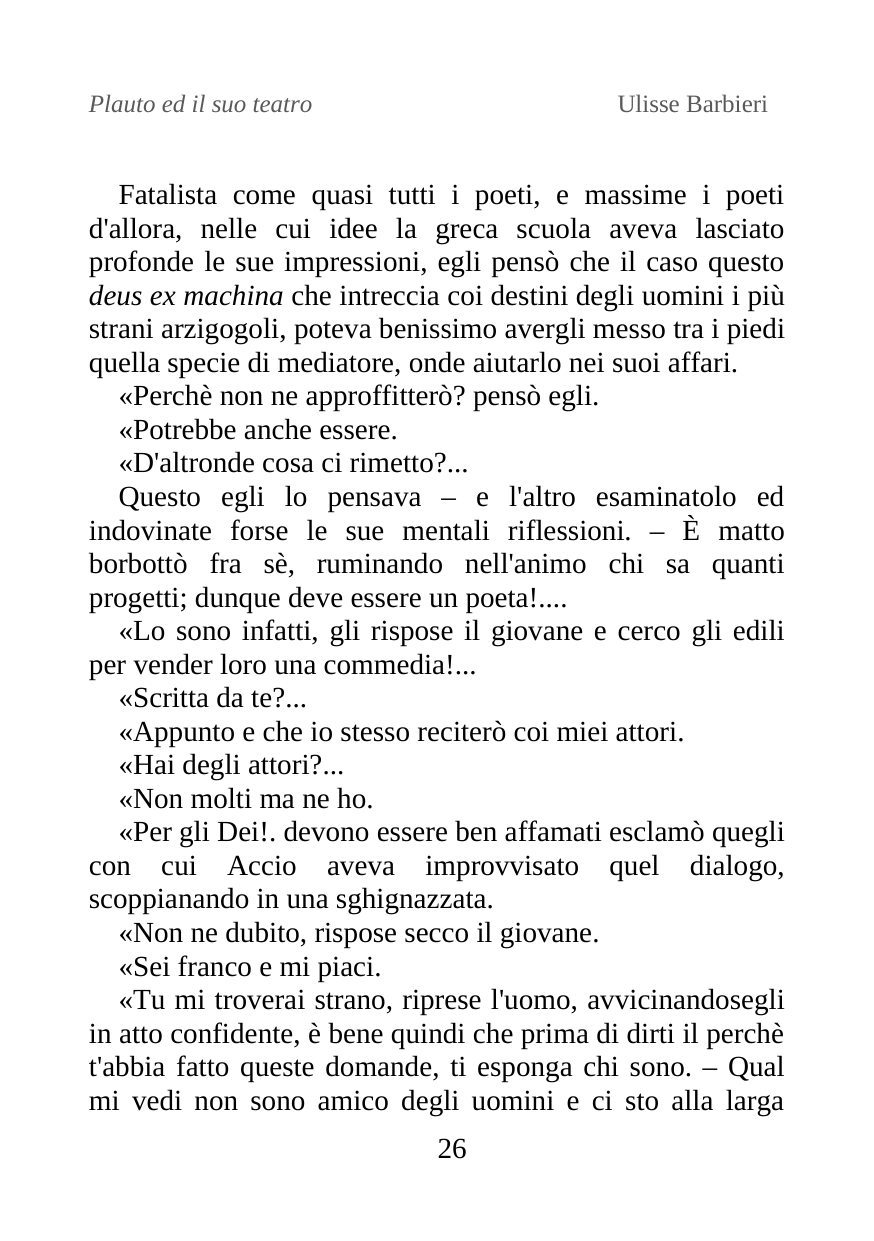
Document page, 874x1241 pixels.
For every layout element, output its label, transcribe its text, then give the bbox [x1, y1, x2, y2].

text «Lo sono infatti, gli rispose il giovane e cerco gli edili per vender loro una commedia!... [89, 613, 785, 680]
text «Perchè non ne approffitterò? pensò egli. [89, 378, 785, 412]
text «Hai degli attori?... [89, 747, 785, 781]
text Fatalista come quasi tutti i poeti, e massime i poeti d'allora, nelle cui idee la greca scuola aveva lasciato profonde le sue impressioni, egli pensò che il caso questo deus ex machina che intreccia coi destini degli uomini i più strani arzigogoli, poteva benissimo avergli messo tra i piedi quella specie di mediatore, onde aiutarlo nei suoi affari. [89, 177, 785, 378]
text «Scritta da te?... [89, 680, 785, 714]
text «Non molti ma ne ho. [89, 781, 785, 814]
text «Per gli Dei!. devono essere ben affamati esclamò quegli con cui Accio aveva improvvisato quel dialogo, scoppianando in una sghignazzata. [89, 814, 785, 915]
text «Non ne dubito, rispose secco il giovane. [89, 915, 785, 949]
text «Tu mi troverai strano, riprese l'uomo, avvicinandosegli in atto confidente, è bene quindi che prima di dirti il perchè t'abbia fatto queste domande, ti esponga chi sono. – Qual mi vedi non sono amico degli uomini e ci sto alla larga [89, 982, 785, 1116]
text «D'altronde cosa ci rimetto?... [89, 446, 785, 479]
text «Potrebbe anche essere. [89, 412, 785, 446]
text Questo egli lo pensava – e l'altro esaminatolo ed indovinate forse le sue mentali riflessioni. – È matto borbottò fra sè, ruminando nell'animo chi sa quanti progetti; dunque deve essere un poeta!.... [89, 479, 785, 613]
text «Appunto e che io stesso reciterò coi miei attori. [89, 714, 785, 747]
text «Sei franco e mi piaci. [89, 949, 785, 982]
